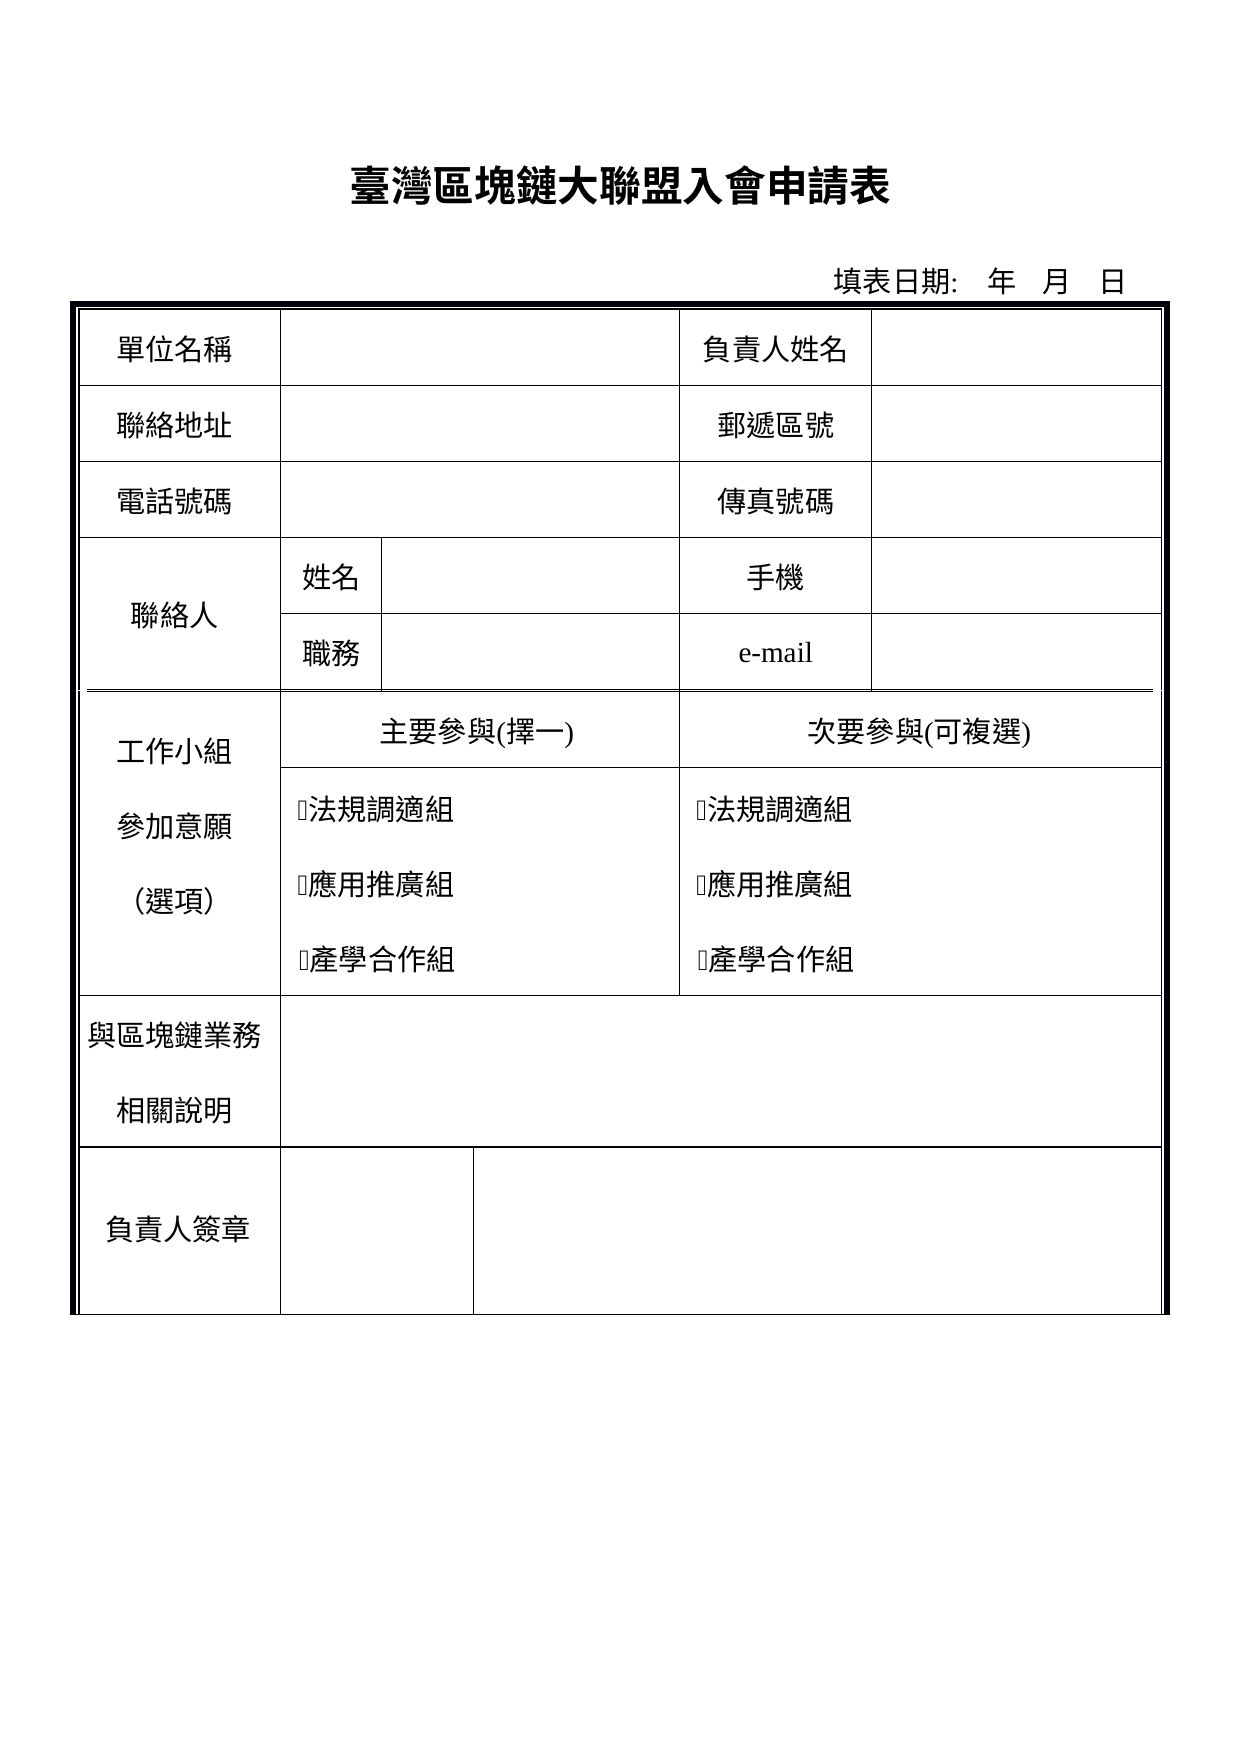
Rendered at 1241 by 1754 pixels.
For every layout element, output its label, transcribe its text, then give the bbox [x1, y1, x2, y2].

table_cell 聯絡人 [80, 538, 280, 689]
table_header 單位名稱 [80, 310, 280, 385]
table_cell 職務 [281, 614, 381, 689]
table_cell 郵遞區號 [680, 386, 871, 461]
table_cell 工作小組 參加意願 （選項） [76, 689, 280, 995]
table_cell [872, 614, 1161, 689]
table_cell 負責人簽章 [80, 1148, 280, 1314]
text 臺灣區塊鏈大聯盟入會申請表 [162, 146, 1078, 221]
table_header [281, 310, 679, 385]
table_cell 聯絡地址 [80, 386, 280, 461]
table_cell [872, 462, 1161, 537]
table_cell [872, 386, 1161, 461]
table_cell [281, 462, 679, 537]
text 填表日期: 年 月 日 [162, 258, 1127, 301]
table_cell 法規調適組 應用推廣組 產學合作組 [680, 768, 1161, 995]
table_cell e-mail [680, 614, 871, 689]
table_cell 與區塊鏈業務 相關說明 [80, 996, 280, 1146]
table_header [872, 310, 1161, 385]
table_header 負責人姓名 [680, 310, 871, 385]
table_cell [281, 1148, 473, 1314]
table_cell [382, 538, 679, 613]
table_cell 電話號碼 [80, 462, 280, 537]
table_cell [281, 386, 679, 461]
table_cell 傳真號碼 [680, 462, 871, 537]
table_cell 法規調適組 應用推廣組 產學合作組 [281, 768, 679, 995]
table_cell [474, 1148, 1161, 1314]
table_cell [281, 996, 1161, 1146]
table_cell [382, 614, 679, 689]
table_cell 次要參與(可複選) [680, 689, 1164, 767]
table_cell 主要參與(擇一) [281, 692, 679, 767]
table_cell 姓名 [281, 538, 381, 613]
table_cell 手機 [680, 538, 871, 613]
table_cell [872, 538, 1161, 613]
